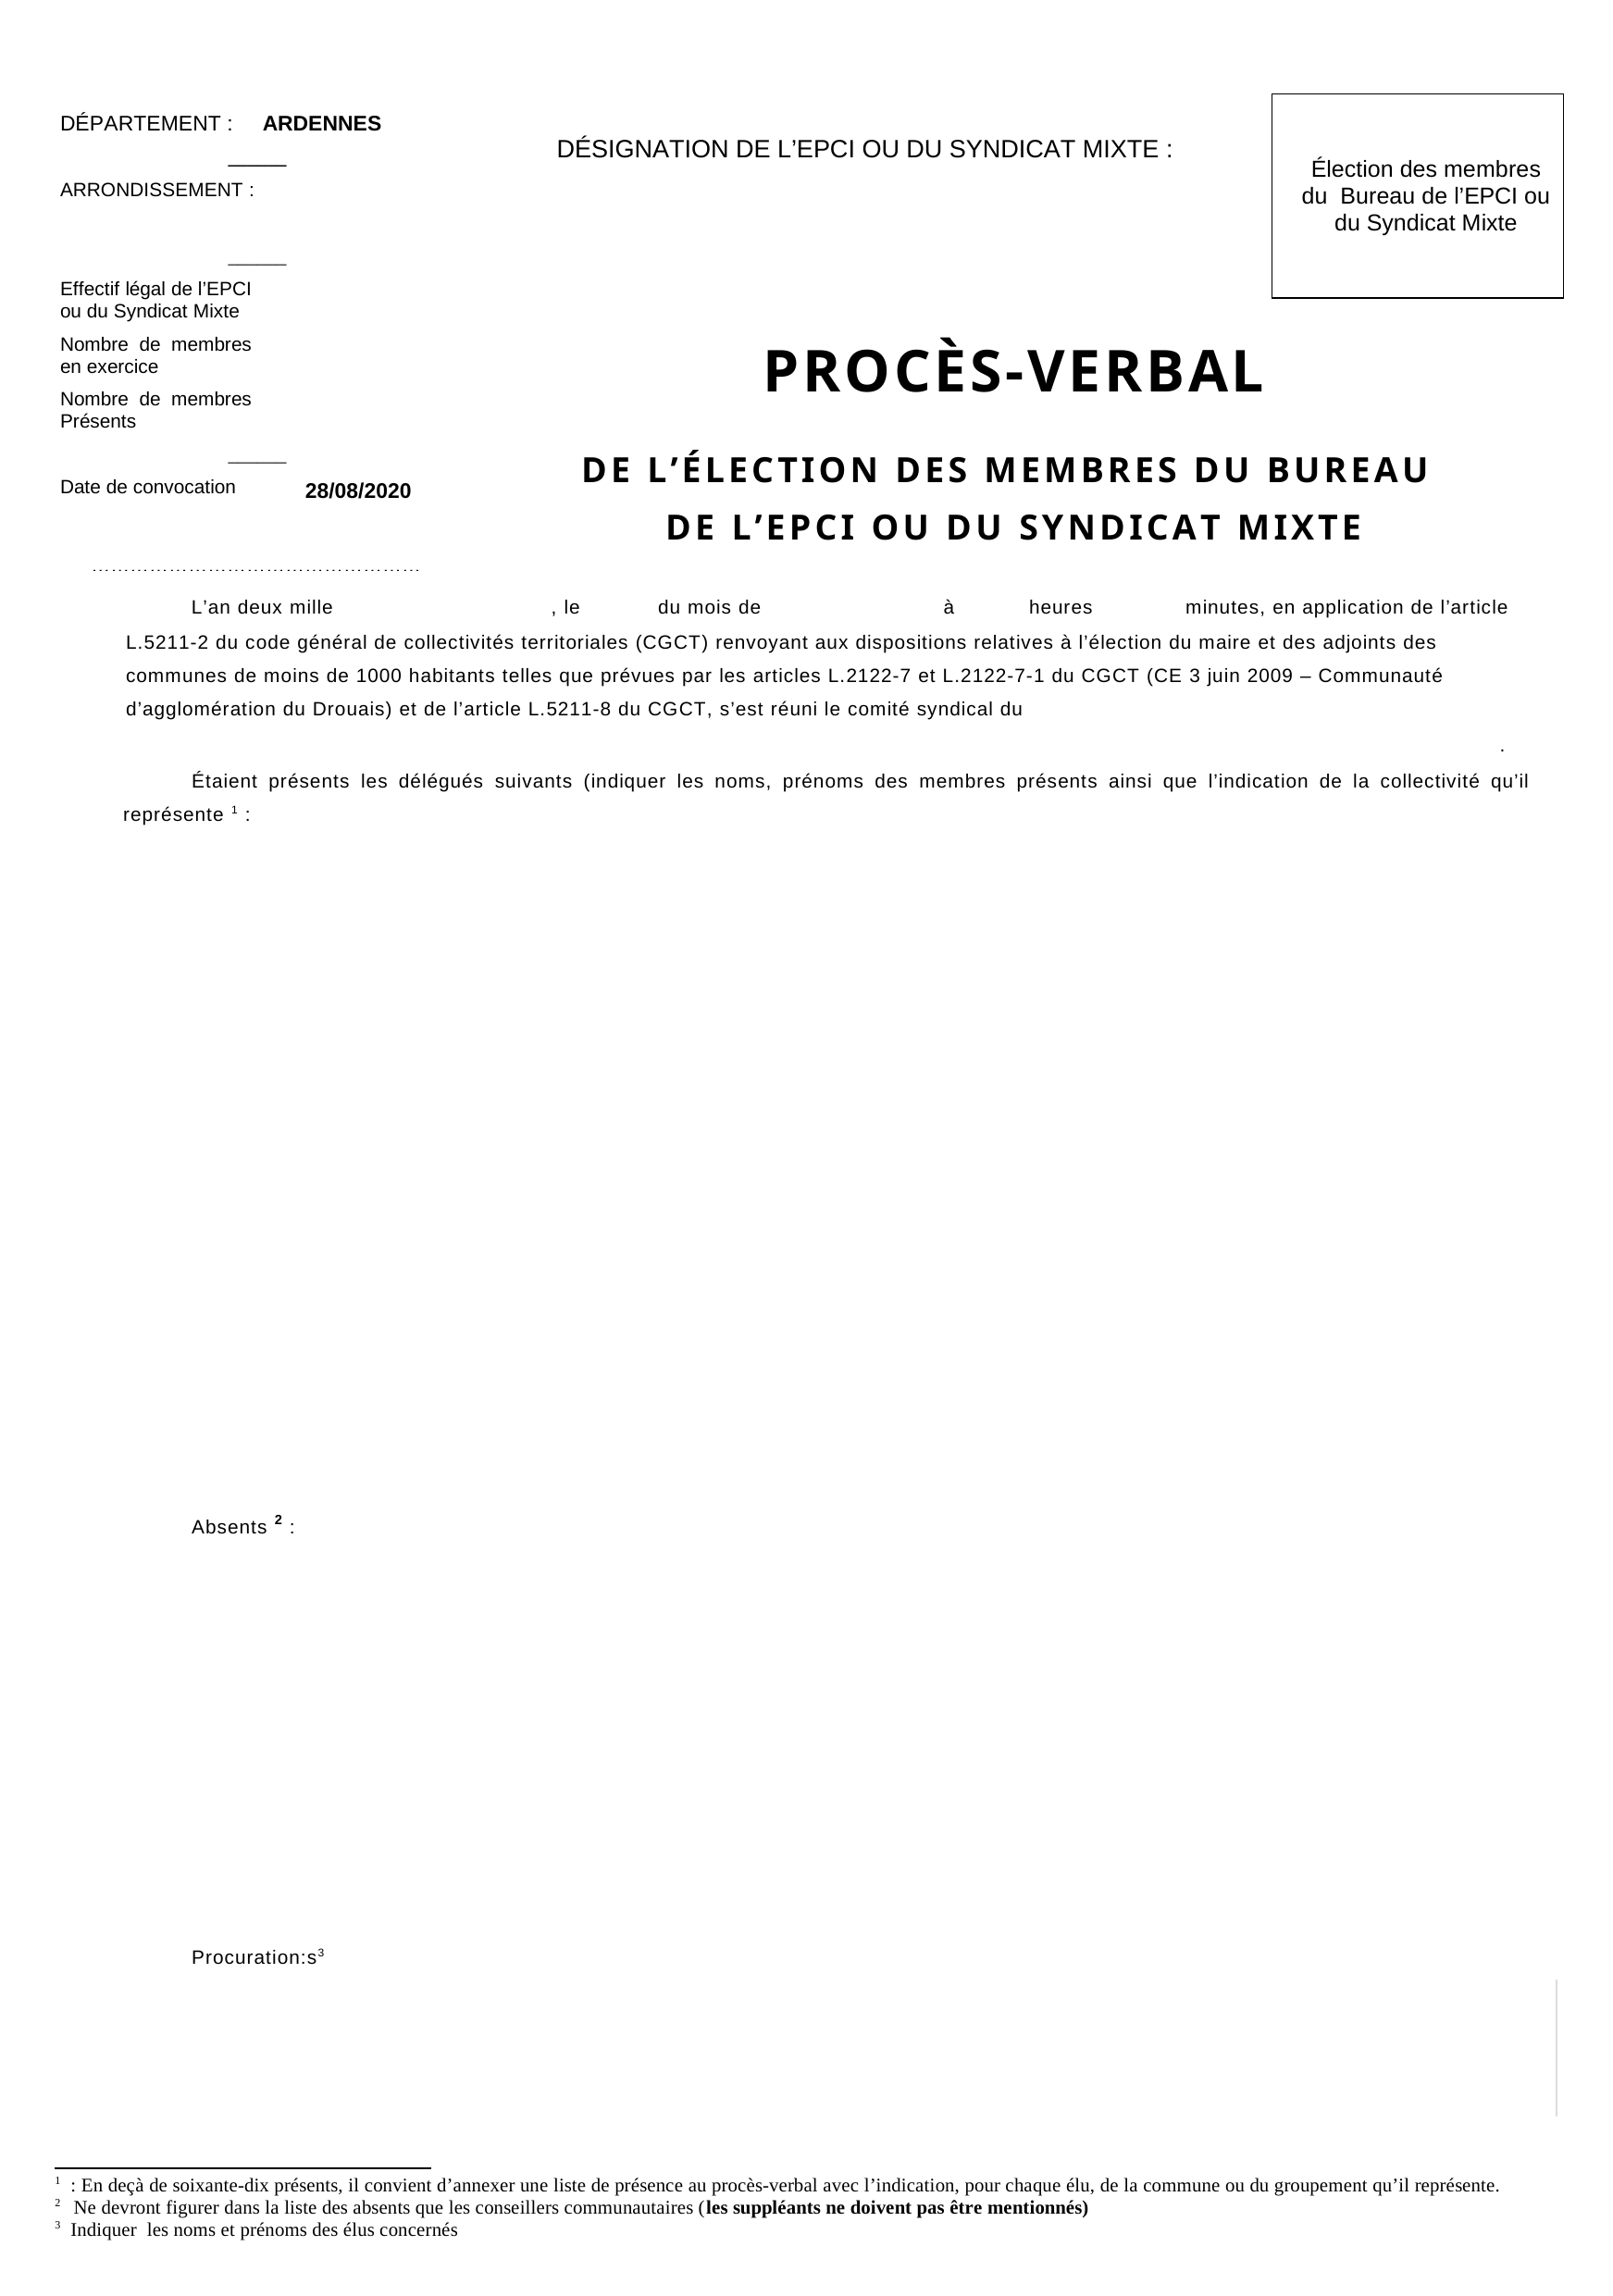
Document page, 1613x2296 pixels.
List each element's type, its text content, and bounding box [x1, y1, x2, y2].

table_cell [257, 383, 460, 438]
text Procuration:s [123, 1945, 1557, 1968]
table_cell ______ [55, 141, 460, 174]
table_cell [1181, 1233, 1557, 1271]
table_cell [806, 1777, 1182, 1815]
table_cell [432, 967, 808, 1005]
table_cell [808, 1043, 1181, 1081]
table_cell [806, 1815, 1182, 1853]
text Ne devront figurer dans la liste des absents que les conseillers communautaires (les suppléants ne doivent pas être mentionnés) [55, 2196, 1557, 2218]
table_cell PROCÈS-VERBAL DE L’ÉLECTION DES MEMBRES DU BUREAU DE L’EPCI OU DU SYNDICAT MIXTE [464, 297, 1563, 571]
table_header [430, 1549, 806, 1587]
table_cell [806, 1701, 1182, 1739]
table_header [806, 1549, 1182, 1587]
text Absents : [123, 1515, 1557, 1538]
table_cell ARRONDISSEMENT : [55, 174, 460, 206]
table_cell [806, 1854, 1182, 1891]
table_cell [1181, 929, 1557, 967]
table_cell [432, 1005, 808, 1043]
table_cell [808, 1347, 1181, 1384]
table_cell [432, 1309, 808, 1347]
table_cell [1181, 1043, 1557, 1081]
table_cell [55, 1663, 430, 1701]
table_cell [257, 272, 460, 328]
table_header …………………………………………… _____ [48, 82, 464, 571]
table_cell [430, 1815, 806, 1853]
table_cell [1181, 967, 1557, 1005]
table_cell [1182, 1777, 1557, 1815]
table_header Désignation de l’EPCI ou du syndicat mixte : [464, 82, 1272, 297]
table_cell [55, 1854, 430, 1891]
table_cell [808, 967, 1181, 1005]
table_cell [806, 1739, 1182, 1777]
table_cell [808, 891, 1181, 929]
table_cell ______ [55, 438, 460, 470]
table_cell [806, 1663, 1182, 1701]
table_cell [432, 1157, 808, 1195]
table_cell [806, 1892, 1182, 1929]
table_cell [1182, 1701, 1557, 1739]
text Étaient présents les délégués suivants (indiquer les noms, prénoms des membres présents ainsi que l’indication de la collectivité qu’il représente : [123, 770, 1531, 825]
table_cell Effectif légal de l’EPCI ou du Syndicat Mixte [55, 272, 257, 328]
table_cell [257, 471, 460, 508]
table_cell [55, 1739, 430, 1777]
table_cell [808, 1271, 1181, 1309]
table_cell [1182, 1663, 1557, 1701]
text Indiquer les noms et prénoms des élus concernés [55, 2218, 1557, 2240]
table_cell [430, 1739, 806, 1777]
text L’an deux mille , le du mois de à heures minutes, en application de l’article L.5211-2 du code général de collectivités territoriales (CGCT) renvoyant aux dispositions relatives à l’élection du maire et des adjoints des communes de moins de 1000 habitants telles que prévues par les articles L.2122-7 et L.2122-7-1 du CGCT (CE 3 juin 2009 – Communauté d’agglomération du Drouais) et de l’article L.5211-8 du CGCT, s’est réuni le comité syndical du . [126, 593, 1531, 759]
table_cell [808, 1384, 1181, 1422]
table_cell [432, 1081, 808, 1119]
table_cell [1181, 1081, 1557, 1119]
table_cell [1181, 1461, 1557, 1498]
table_cell [806, 1625, 1182, 1663]
table_cell [1182, 1587, 1557, 1625]
table_header [55, 1549, 430, 1587]
table_cell [55, 1271, 432, 1309]
table_cell Nombre de membres Présents [55, 383, 257, 438]
table_cell [806, 1587, 1182, 1625]
table_cell [1182, 1625, 1557, 1663]
table_cell [432, 1423, 808, 1460]
text : En deçà de soixante-dix présents, il convient d’annexer une liste de présence au procès-verbal avec l’indication, pour chaque élu, de la commune ou du groupement qu’il représente. [55, 2174, 1557, 2196]
table_cell [55, 1119, 432, 1157]
table_cell [55, 1625, 430, 1663]
table_cell [257, 328, 460, 382]
table_cell [430, 1777, 806, 1815]
table_cell [808, 1081, 1181, 1119]
table_cell [1181, 1384, 1557, 1422]
table_cell [430, 1587, 806, 1625]
table_cell [55, 206, 460, 240]
table_cell [1182, 1739, 1557, 1777]
table_cell [55, 1195, 432, 1233]
table_cell [55, 929, 432, 967]
table_header [1181, 853, 1557, 891]
table_cell [1182, 1815, 1557, 1853]
table_cell [55, 1587, 430, 1625]
table_header [1182, 1549, 1557, 1587]
table_cell [1181, 1157, 1557, 1195]
table_cell [55, 1081, 432, 1119]
table_cell [1181, 1271, 1557, 1309]
table_cell [55, 1347, 432, 1384]
table_cell [55, 967, 432, 1005]
table_header [432, 853, 808, 891]
table_cell [808, 1309, 1181, 1347]
table_cell [808, 1233, 1181, 1271]
table_cell [55, 1309, 432, 1347]
table_cell [430, 1663, 806, 1701]
table_cell [55, 891, 432, 929]
table_cell [430, 1854, 806, 1891]
table_cell [432, 1384, 808, 1422]
table_cell [432, 1461, 808, 1498]
table_cell [1181, 1005, 1557, 1043]
table_cell Date de convocation [55, 471, 257, 508]
table_cell [1181, 1119, 1557, 1157]
table_cell [432, 891, 808, 929]
table_cell [432, 1347, 808, 1384]
table_cell [432, 1233, 808, 1271]
table_cell [808, 1119, 1181, 1157]
table_cell [432, 1195, 808, 1233]
table_cell [808, 1005, 1181, 1043]
table_cell [55, 1233, 432, 1271]
table_cell Élection des membres du Bureau de l’EPCI ou du Syndicat Mixte [1272, 94, 1563, 297]
table_cell [430, 1892, 806, 1929]
table_cell [430, 1625, 806, 1663]
table_cell [55, 1157, 432, 1195]
table_cell [432, 929, 808, 967]
table_cell [432, 1119, 808, 1157]
table_cell [1181, 1195, 1557, 1233]
table_cell [55, 1892, 430, 1929]
table_cell [1181, 1423, 1557, 1460]
table_cell [55, 1461, 432, 1498]
table_header [808, 853, 1181, 891]
table_cell ______ [55, 240, 460, 272]
table_cell [808, 1423, 1181, 1460]
table_cell [55, 1384, 432, 1422]
table_cell [808, 1157, 1181, 1195]
table_cell [432, 1271, 808, 1309]
table_cell [55, 1423, 432, 1460]
table_header [1272, 82, 1563, 93]
table_header [55, 853, 432, 891]
table_cell [55, 1815, 430, 1853]
table_header DÉPARTEMENT : [55, 82, 257, 141]
table_cell [1181, 1347, 1557, 1384]
table_cell [1182, 1854, 1557, 1891]
table_cell [1182, 1892, 1557, 1929]
table_cell [808, 929, 1181, 967]
table_cell [808, 1195, 1181, 1233]
table_cell [55, 1701, 430, 1739]
table_cell [1181, 891, 1557, 929]
table_cell [808, 1461, 1181, 1498]
table_cell [432, 1043, 808, 1081]
table_cell [1181, 1309, 1557, 1347]
table_cell [55, 1777, 430, 1815]
table_cell [55, 1005, 432, 1043]
table_cell [55, 1043, 432, 1081]
table_header ARDENNES [257, 82, 460, 141]
table_cell Nombre de membres en exercice [55, 328, 257, 382]
table_cell [430, 1701, 806, 1739]
